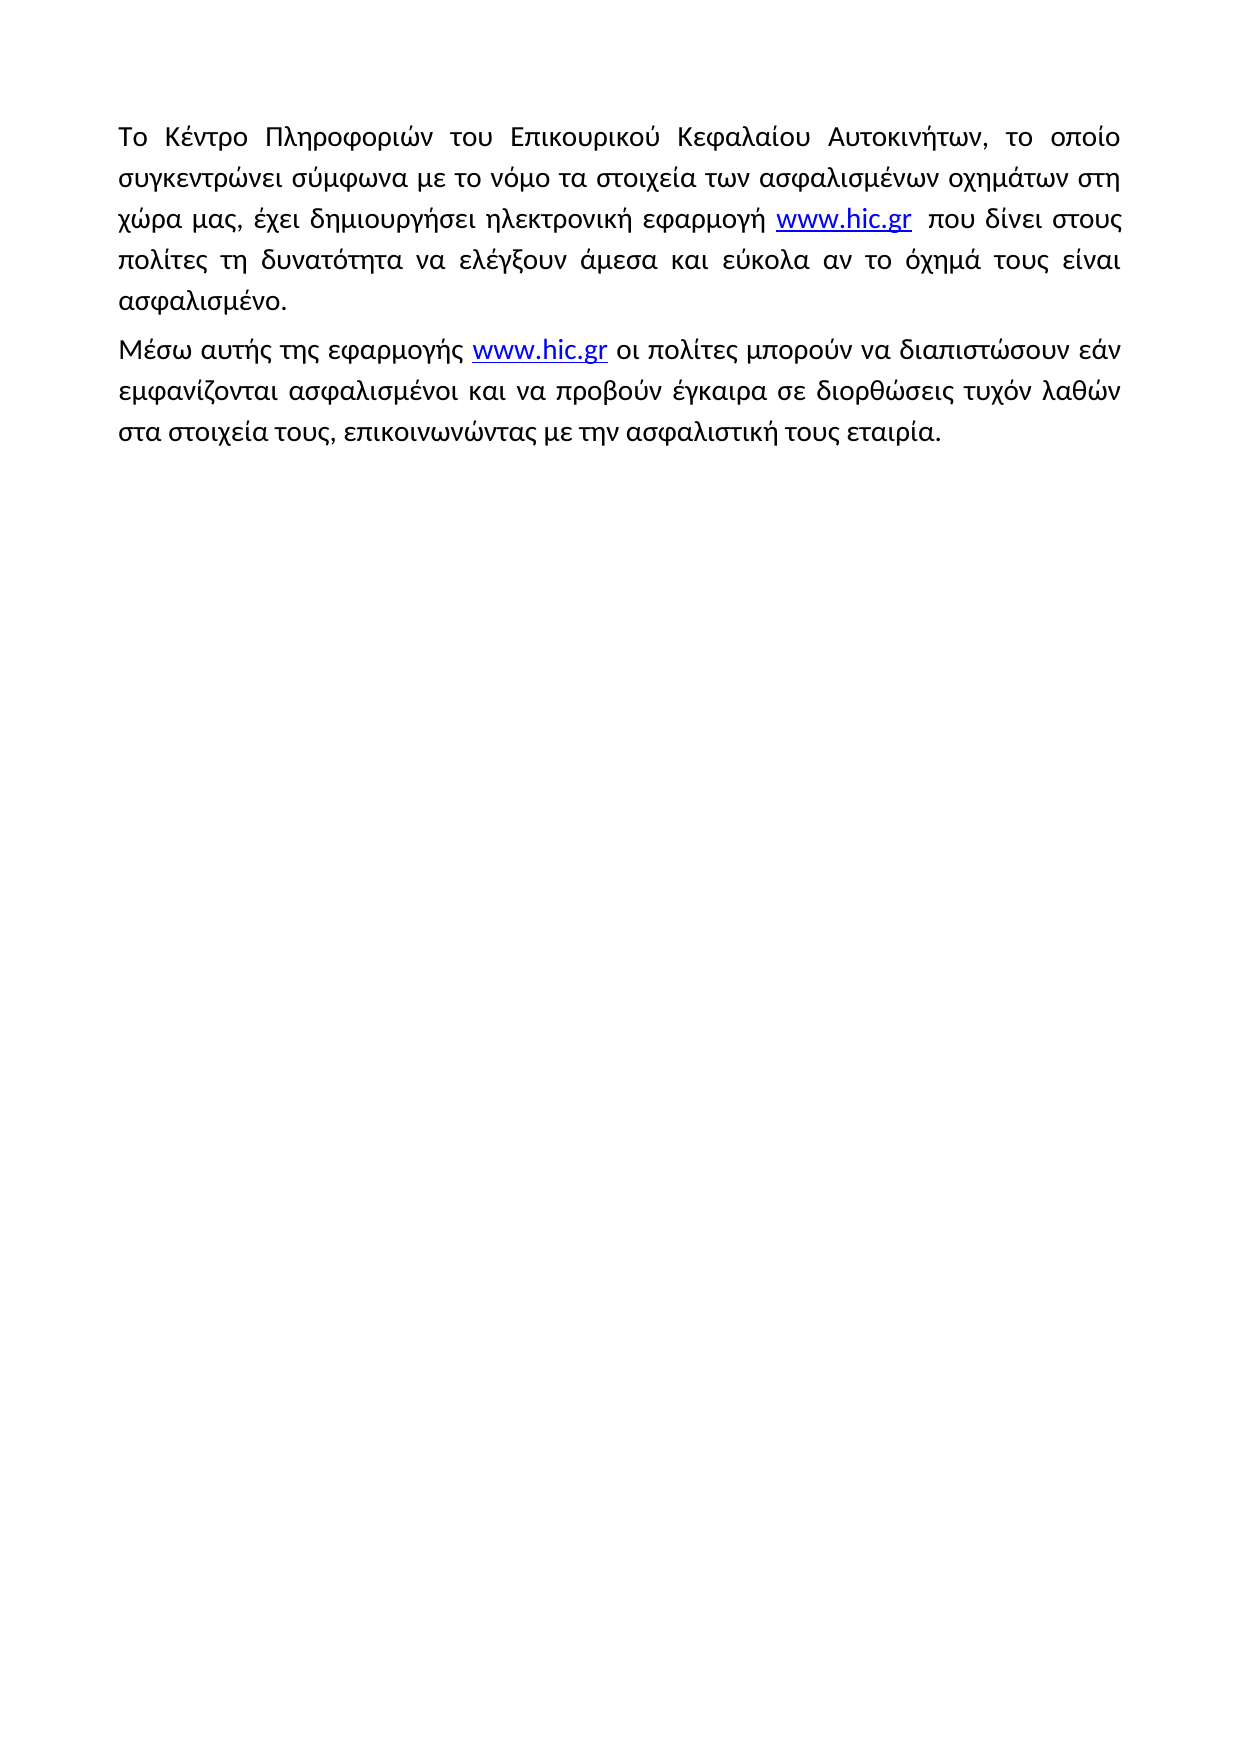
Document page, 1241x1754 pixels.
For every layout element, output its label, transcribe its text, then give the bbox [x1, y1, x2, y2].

text Το Κέντρο Πληροφοριών του Επικουρικού Κεφαλαίου Αυτοκινήτων, το οποίο συγκεντρώνει σύμφωνα με το νόμο τα στοιχεία των ασφαλισμένων οχημάτων στη χώρα μας, έχει δημιουργήσει ηλεκτρονική εφαρμογή www.hic.gr που δίνει στους πολίτες τη δυνατότητα να ελέγξουν άμεσα και εύκολα αν το όχημά τους είναι ασφαλισμένο. [118, 118, 1122, 317]
text Μέσω αυτής της εφαρμογής www.hic.gr οι πολίτες μπορούν να διαπιστώσουν εάν εμφανίζονται ασφαλισμένοι και να προβούν έγκαιρα σε διορθώσεις τυχόν λαθών στα στοιχεία τους, επικοινωνώντας με την ασφαλιστική τους εταιρία. [118, 331, 1122, 449]
